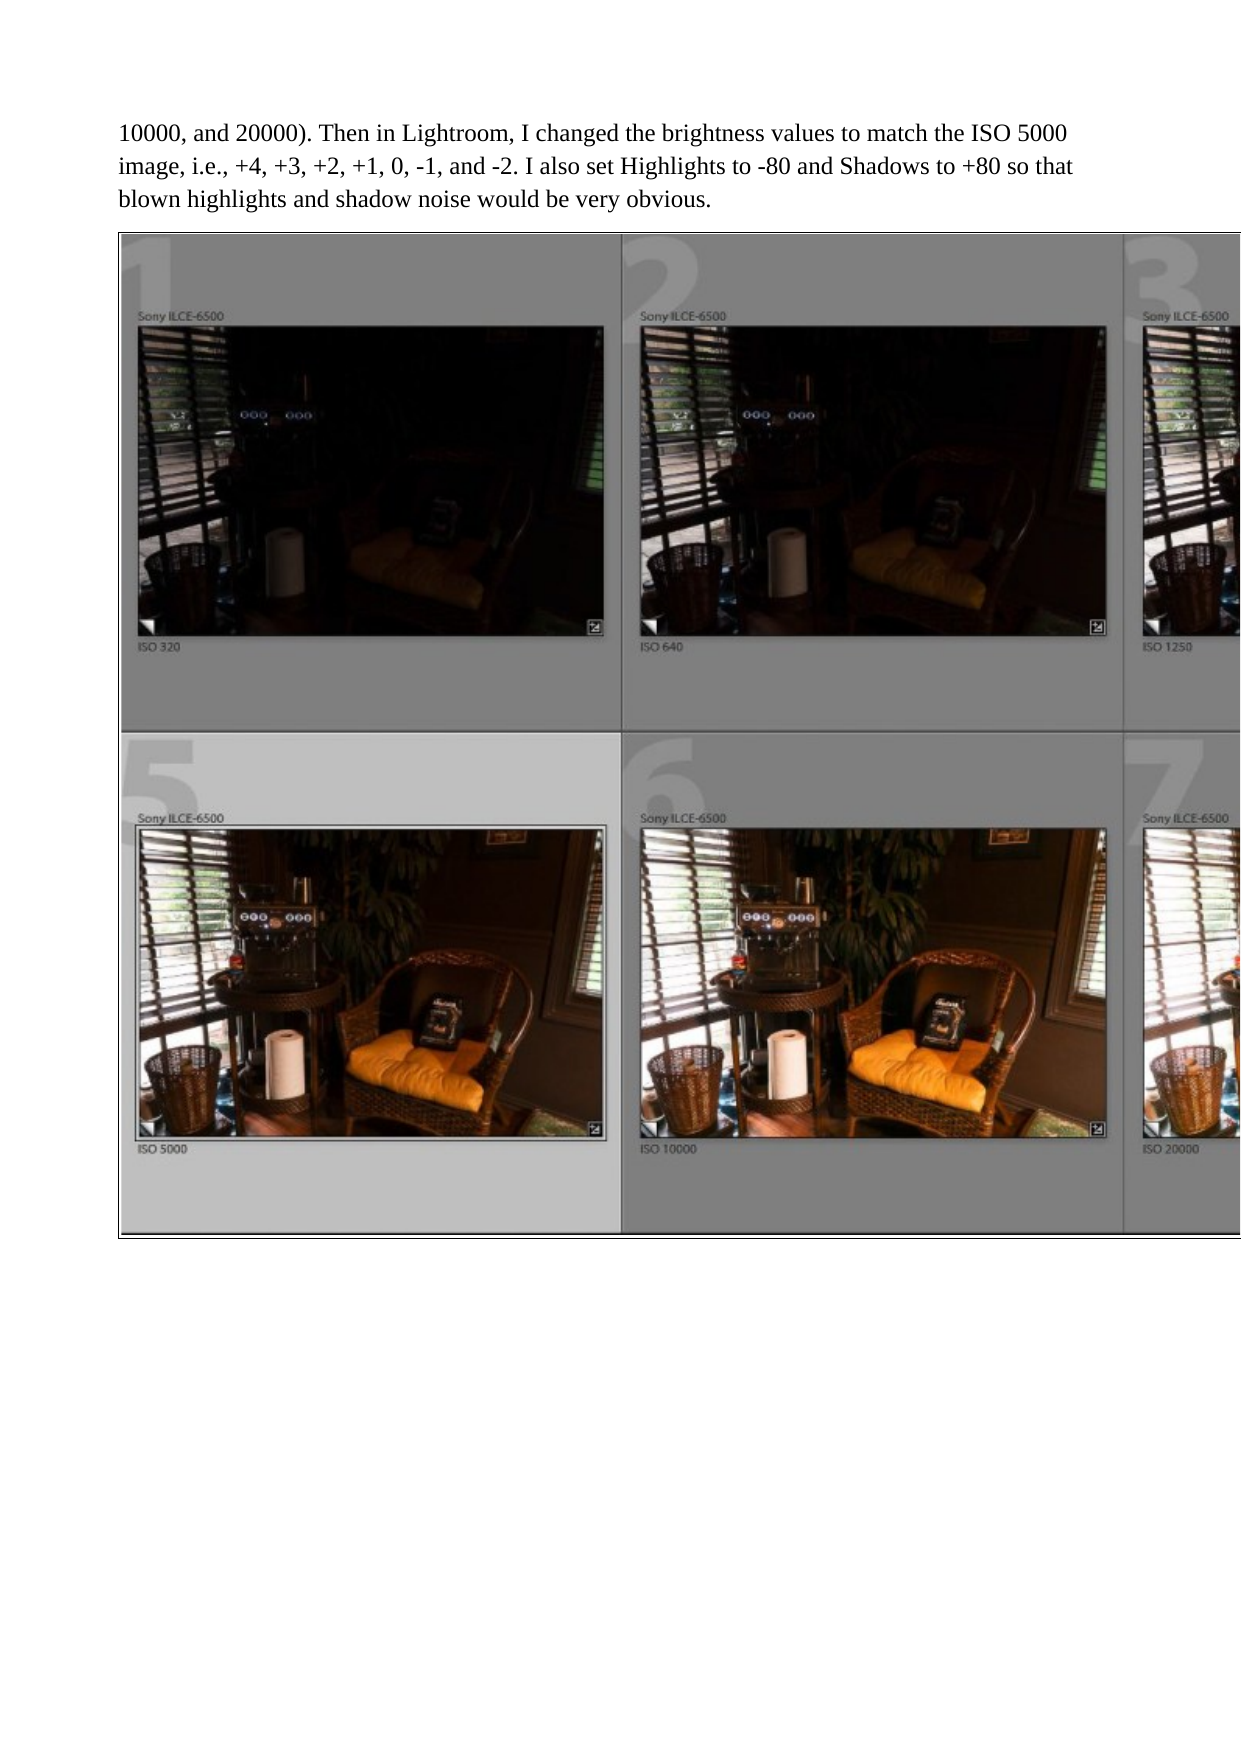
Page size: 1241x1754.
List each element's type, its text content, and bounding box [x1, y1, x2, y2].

picture [121, 234, 1241, 1235]
text 10000, and 20000). Then in Lightroom, I changed the brightness values to match the ISO 5000 image, i.e., +4, +3, +2, +1, 0, -1, and -2. I also set Highlights to -80 and Shadows to +80 so that blown highlights and shadow noise would be very obvious. [118, 118, 1122, 213]
